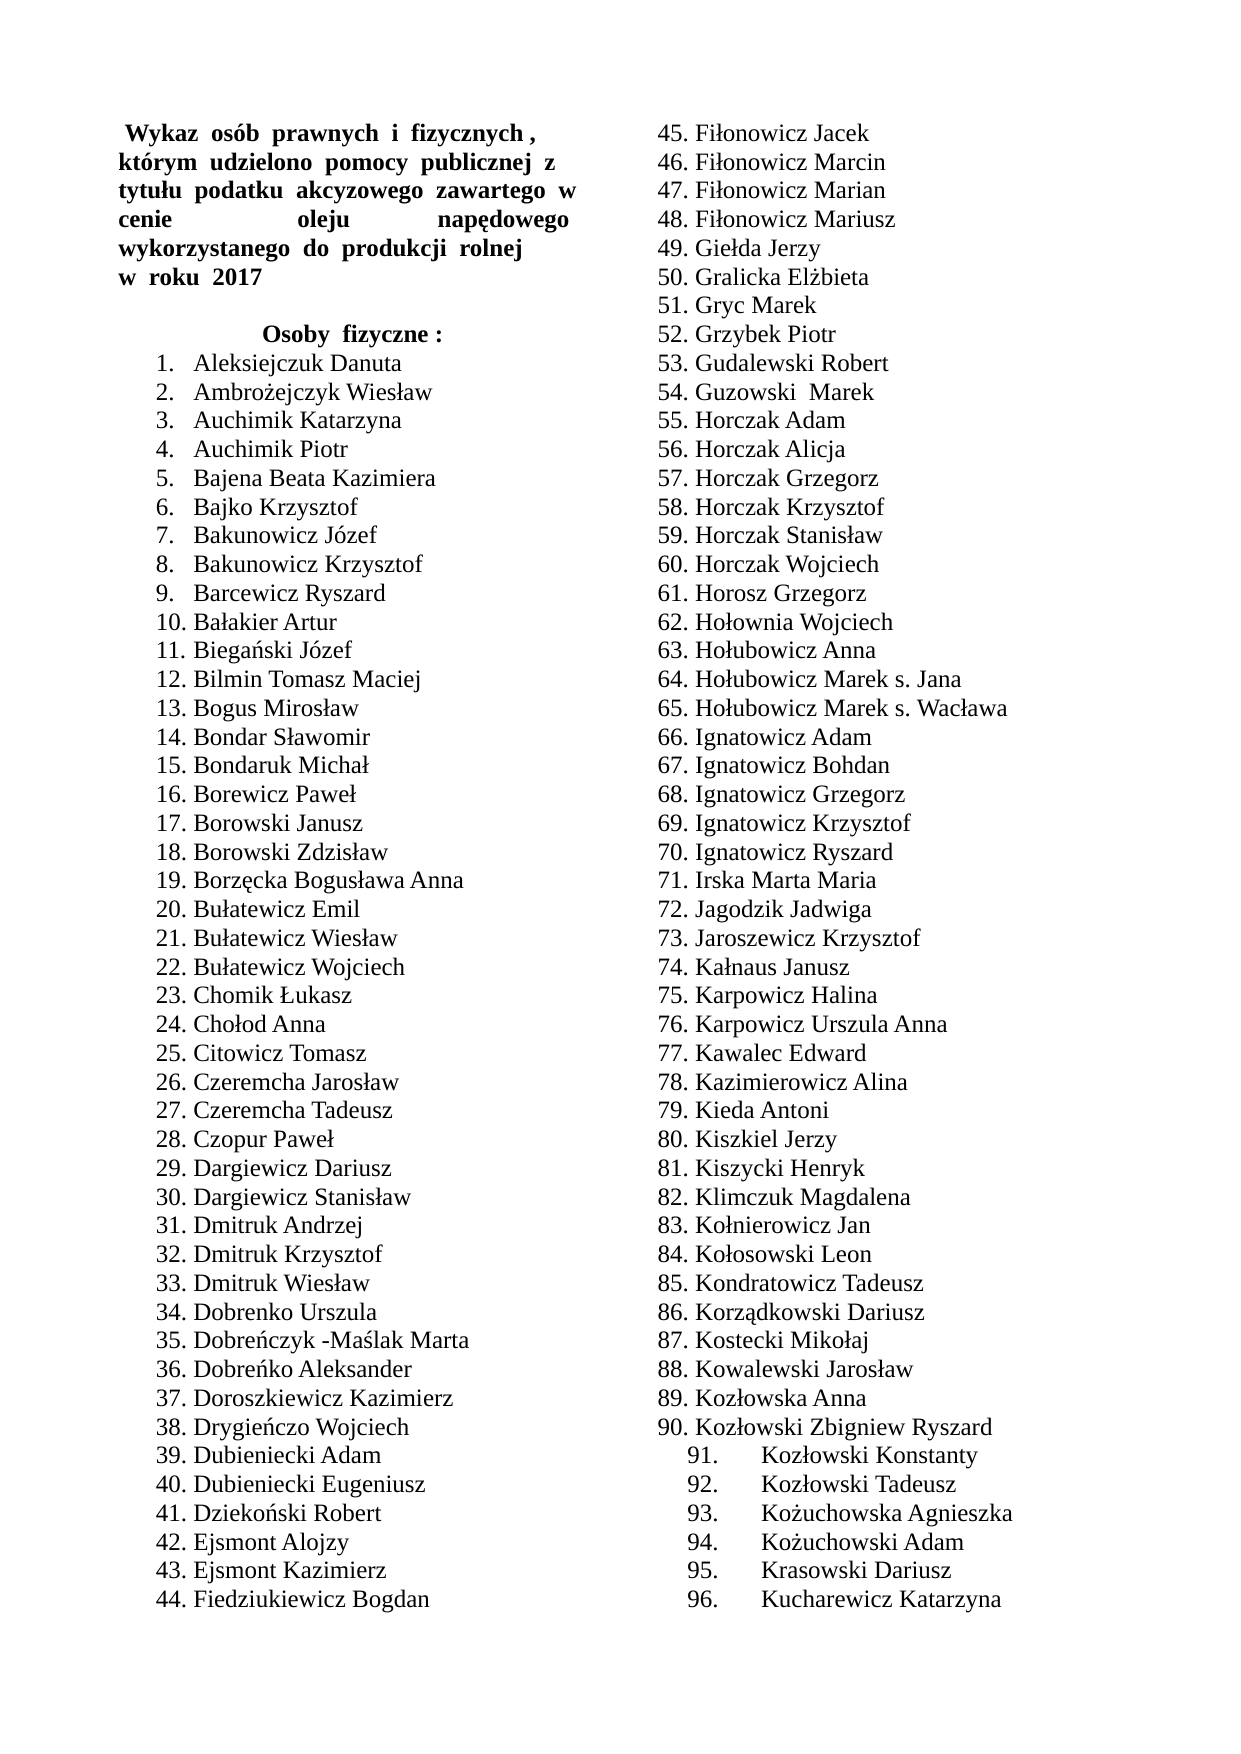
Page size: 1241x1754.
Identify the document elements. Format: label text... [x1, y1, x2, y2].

list Fiłonowicz Marian [657, 176, 1122, 204]
list Gralicka Elżbieta [657, 262, 1122, 291]
list Kostecki Mikołaj [657, 1326, 1122, 1354]
list Horczak Krzysztof [657, 492, 1122, 521]
list Dubieniecki Eugeniusz [156, 1469, 618, 1498]
list Aleksiejczuk Danuta [156, 348, 618, 377]
list Dmitruk Krzysztof [156, 1239, 618, 1268]
list Kieda Antoni [657, 1096, 1122, 1124]
list Horczak Wojciech [657, 549, 1122, 578]
list Kondratowicz Tadeusz [657, 1268, 1122, 1297]
list Kowalewski Jarosław [657, 1354, 1122, 1383]
list Auchimik Piotr [156, 434, 618, 463]
list Chołod Anna [156, 1009, 618, 1038]
list Krasowski Dariusz [687, 1556, 1122, 1584]
list Fiłonowicz Marcin [657, 147, 1122, 176]
list Bondaruk Michał [156, 751, 618, 779]
list Ejsmont Kazimierz [156, 1556, 618, 1584]
list Irska Marta Maria [657, 866, 1122, 894]
list Kiszkiel Jerzy [657, 1124, 1122, 1153]
list Czeremcha Tadeusz [156, 1096, 618, 1124]
list Barcewicz Ryszard [156, 578, 618, 607]
list Hołubowicz Marek s. Jana [657, 664, 1122, 693]
list Kołosowski Leon [657, 1239, 1122, 1268]
list Gryc Marek [657, 291, 1122, 319]
list Dziekoński Robert [156, 1498, 618, 1527]
list Kucharewicz Katarzyna [687, 1584, 1122, 1613]
list Drygieńczo Wojciech [156, 1412, 618, 1441]
list Dobrenko Urszula [156, 1297, 618, 1326]
list Borowski Janusz [156, 808, 618, 837]
list Dargiewicz Stanisław [156, 1182, 618, 1211]
list Gudalewski Robert [657, 348, 1122, 377]
list Horczak Adam [657, 406, 1122, 434]
list Bajena Beata Kazimiera [156, 463, 618, 492]
list Ignatowicz Krzysztof [657, 808, 1122, 837]
list Kozłowski Konstanty [687, 1441, 1122, 1469]
list Korządkowski Dariusz [657, 1297, 1122, 1326]
list Ejsmont Alojzy [156, 1527, 618, 1556]
list Hołownia Wojciech [657, 607, 1122, 636]
list Dobreńczyk -Maślak Marta [156, 1326, 618, 1354]
list Kawalec Edward [657, 1038, 1122, 1067]
list Bułatewicz Wojciech [156, 952, 618, 981]
list Jaroszewicz Krzysztof [657, 923, 1122, 952]
list Czeremcha Jarosław [156, 1067, 618, 1096]
list Ignatowicz Grzegorz [657, 779, 1122, 808]
list Horczak Alicja [657, 434, 1122, 463]
list Ignatowicz Adam [657, 722, 1122, 751]
list Jagodzik Jadwiga [657, 894, 1122, 923]
list Hołubowicz Anna [657, 636, 1122, 664]
list Ignatowicz Bohdan [657, 751, 1122, 779]
list Bakunowicz Krzysztof [156, 549, 618, 578]
list Kozłowska Anna [657, 1383, 1122, 1412]
list Chomik Łukasz [156, 981, 618, 1009]
list Kożuchowski Adam [687, 1527, 1122, 1556]
list Dmitruk Andrzej [156, 1211, 618, 1239]
list Giełda Jerzy [657, 233, 1122, 262]
list Bakunowicz Józef [156, 521, 618, 549]
list Grzybek Piotr [657, 319, 1122, 348]
list Ambrożejczyk Wiesław [156, 377, 618, 406]
list Czopur Paweł [156, 1124, 618, 1153]
list Bałakier Artur [156, 607, 618, 636]
list Horczak Stanisław [657, 521, 1122, 549]
list Guzowski Marek [657, 377, 1122, 406]
list Klimczuk Magdalena [657, 1182, 1122, 1211]
list Dmitruk Wiesław [156, 1268, 618, 1297]
list Fiłonowicz Mariusz [657, 204, 1122, 233]
list Kiszycki Henryk [657, 1153, 1122, 1182]
list Fiedziukiewicz Bogdan [156, 1584, 618, 1613]
list Kazimierowicz Alina [657, 1067, 1122, 1096]
list Kozłowski Zbigniew Ryszard [657, 1412, 1122, 1441]
list Dargiewicz Dariusz [156, 1153, 618, 1182]
list Borzęcka Bogusława Anna [156, 866, 618, 894]
list Kałnaus Janusz [657, 952, 1122, 981]
list Dubieniecki Adam [156, 1441, 618, 1469]
text Osoby fizyczne : [118, 319, 618, 348]
list Kozłowski Tadeusz [687, 1469, 1122, 1498]
list Bułatewicz Wiesław [156, 923, 618, 952]
list Dobreńko Aleksander [156, 1354, 618, 1383]
list Karpowicz Urszula Anna [657, 1009, 1122, 1038]
list Auchimik Katarzyna [156, 406, 618, 434]
list Fiłonowicz Jacek [657, 118, 1122, 147]
list Ignatowicz Ryszard [657, 837, 1122, 866]
list Bajko Krzysztof [156, 492, 618, 521]
list Bondar Sławomir [156, 722, 618, 751]
list Borowski Zdzisław [156, 837, 618, 866]
list Hołubowicz Marek s. Wacława [657, 693, 1122, 722]
list Bogus Mirosław [156, 693, 618, 722]
list Karpowicz Halina [657, 981, 1122, 1009]
list Biegański Józef [156, 636, 618, 664]
list Horosz Grzegorz [657, 578, 1122, 607]
list Bilmin Tomasz Maciej [156, 664, 618, 693]
list Kołnierowicz Jan [657, 1211, 1122, 1239]
list Kożuchowska Agnieszka [687, 1498, 1122, 1527]
list Bułatewicz Emil [156, 894, 618, 923]
text Wykaz osób prawnych i fizycznych , którym udzielono pomocy publicznej z tytułu podatku akcyzowego zawartego w cenie oleju napędowego wykorzystanego do produkcji rolnej w roku 2017 [118, 118, 618, 291]
list Doroszkiewicz Kazimierz [156, 1383, 618, 1412]
list Citowicz Tomasz [156, 1038, 618, 1067]
list Borewicz Paweł [156, 779, 618, 808]
list Horczak Grzegorz [657, 463, 1122, 492]
